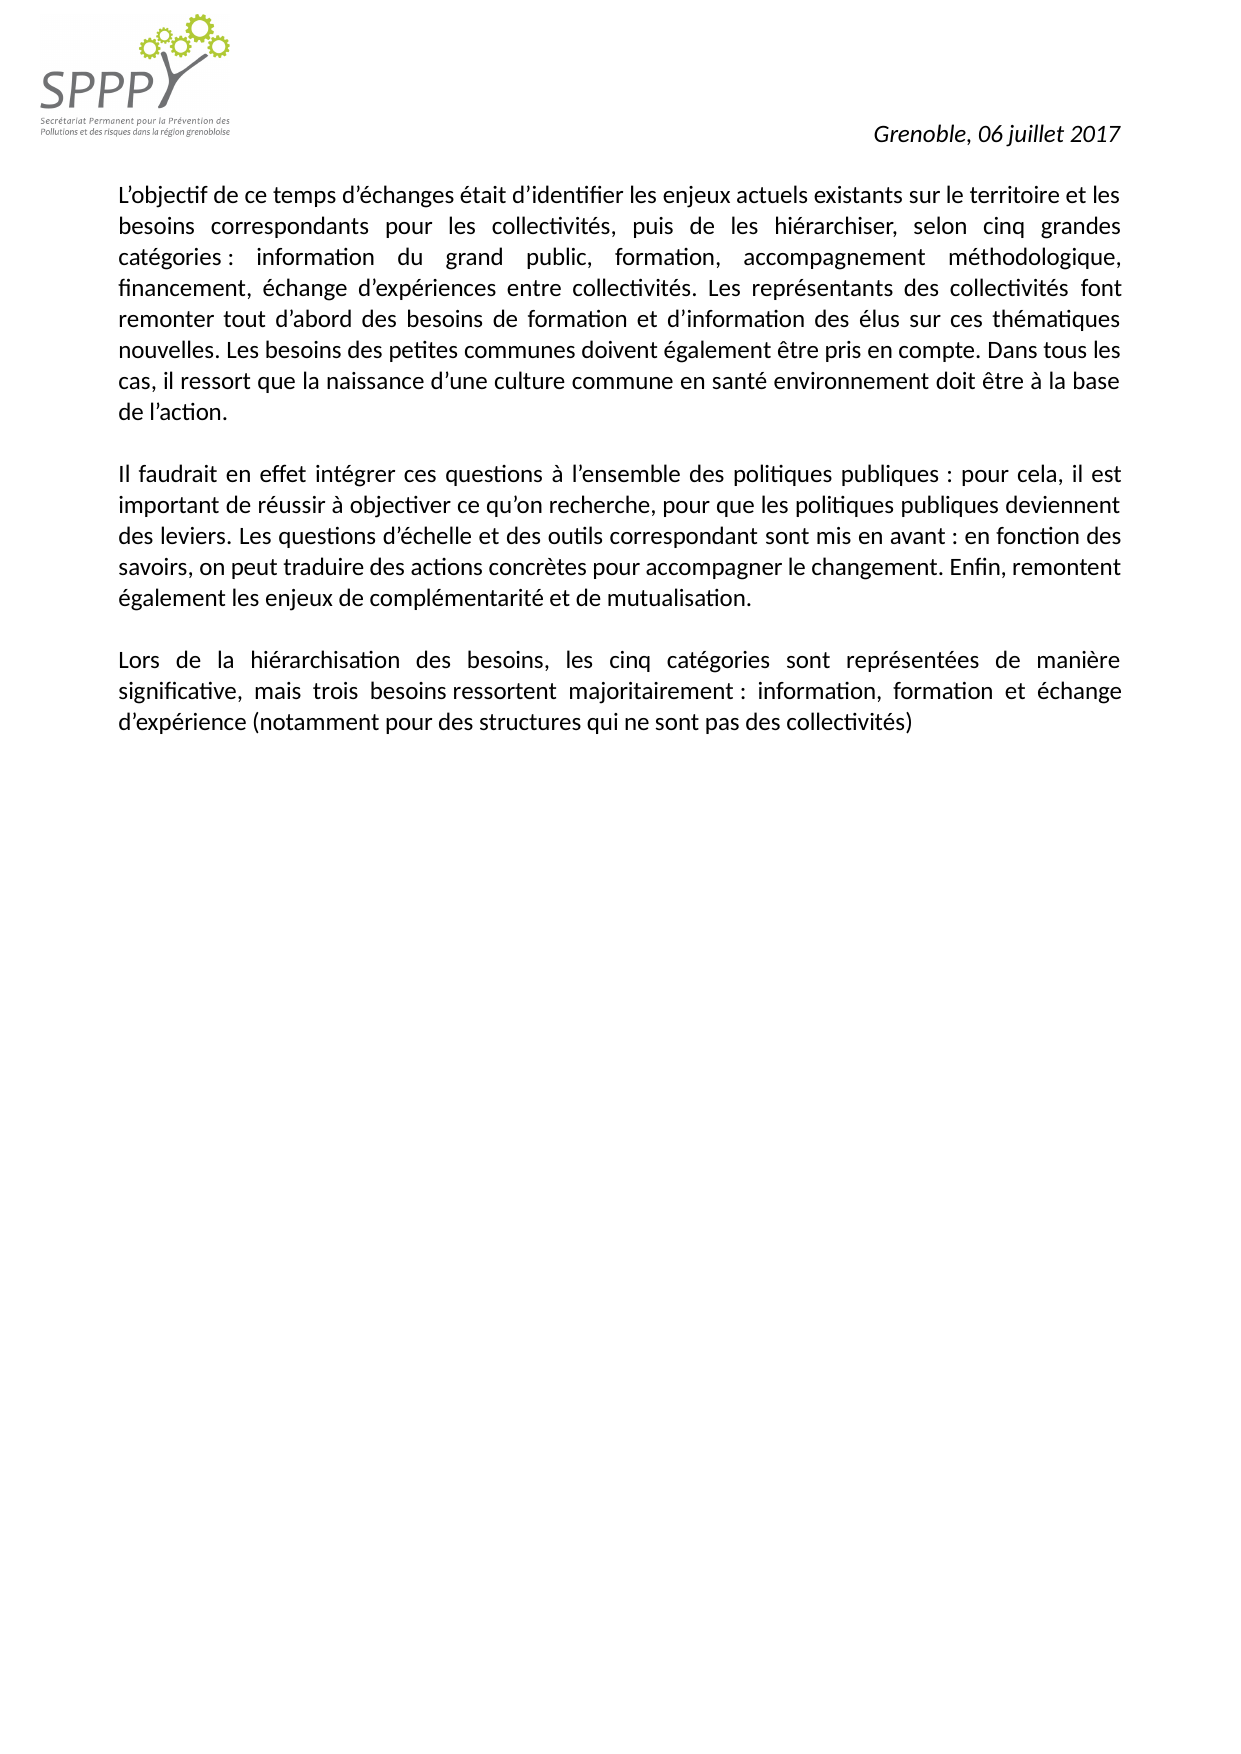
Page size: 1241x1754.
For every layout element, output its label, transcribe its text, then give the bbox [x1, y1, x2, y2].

text Il faudrait en effet intégrer ces questions à l’ensemble des politiques publiques : pour cela, il est important de réussir à objectiver ce qu’on recherche, pour que les politiques publiques deviennent des leviers. Les questions d’échelle et des outils correspondant sont mis en avant : en fonction des savoirs, on peut traduire des actions concrètes pour accompagner le changement. Enfin, remontent également les enjeux de complémentarité et de mutualisation. [118, 458, 1122, 613]
text Lors de la hiérarchisation des besoins, les cinq catégories sont représentées de manière significative, mais trois besoins ressortent majoritairement : information, formation et échange d’expérience (notamment pour des structures qui ne sont pas des collectivités) [118, 644, 1122, 737]
text L’objectif de ce temps d’échanges était d’identifier les enjeux actuels existants sur le territoire et les besoins correspondants pour les collectivités, puis de les hiérarchiser, selon cinq grandes catégories : information du grand public, formation, accompagnement méthodologique, financement, échange d’expériences entre collectivités. Les représentants des collectivités font remonter tout d’abord des besoins de formation et d’information des élus sur ces thématiques nouvelles. Les besoins des petites communes doivent également être pris en compte. Dans tous les cas, il ressort que la naissance d’une culture commune en santé environnement doit être à la base de l’action. [118, 179, 1122, 427]
picture [40, 14, 230, 137]
